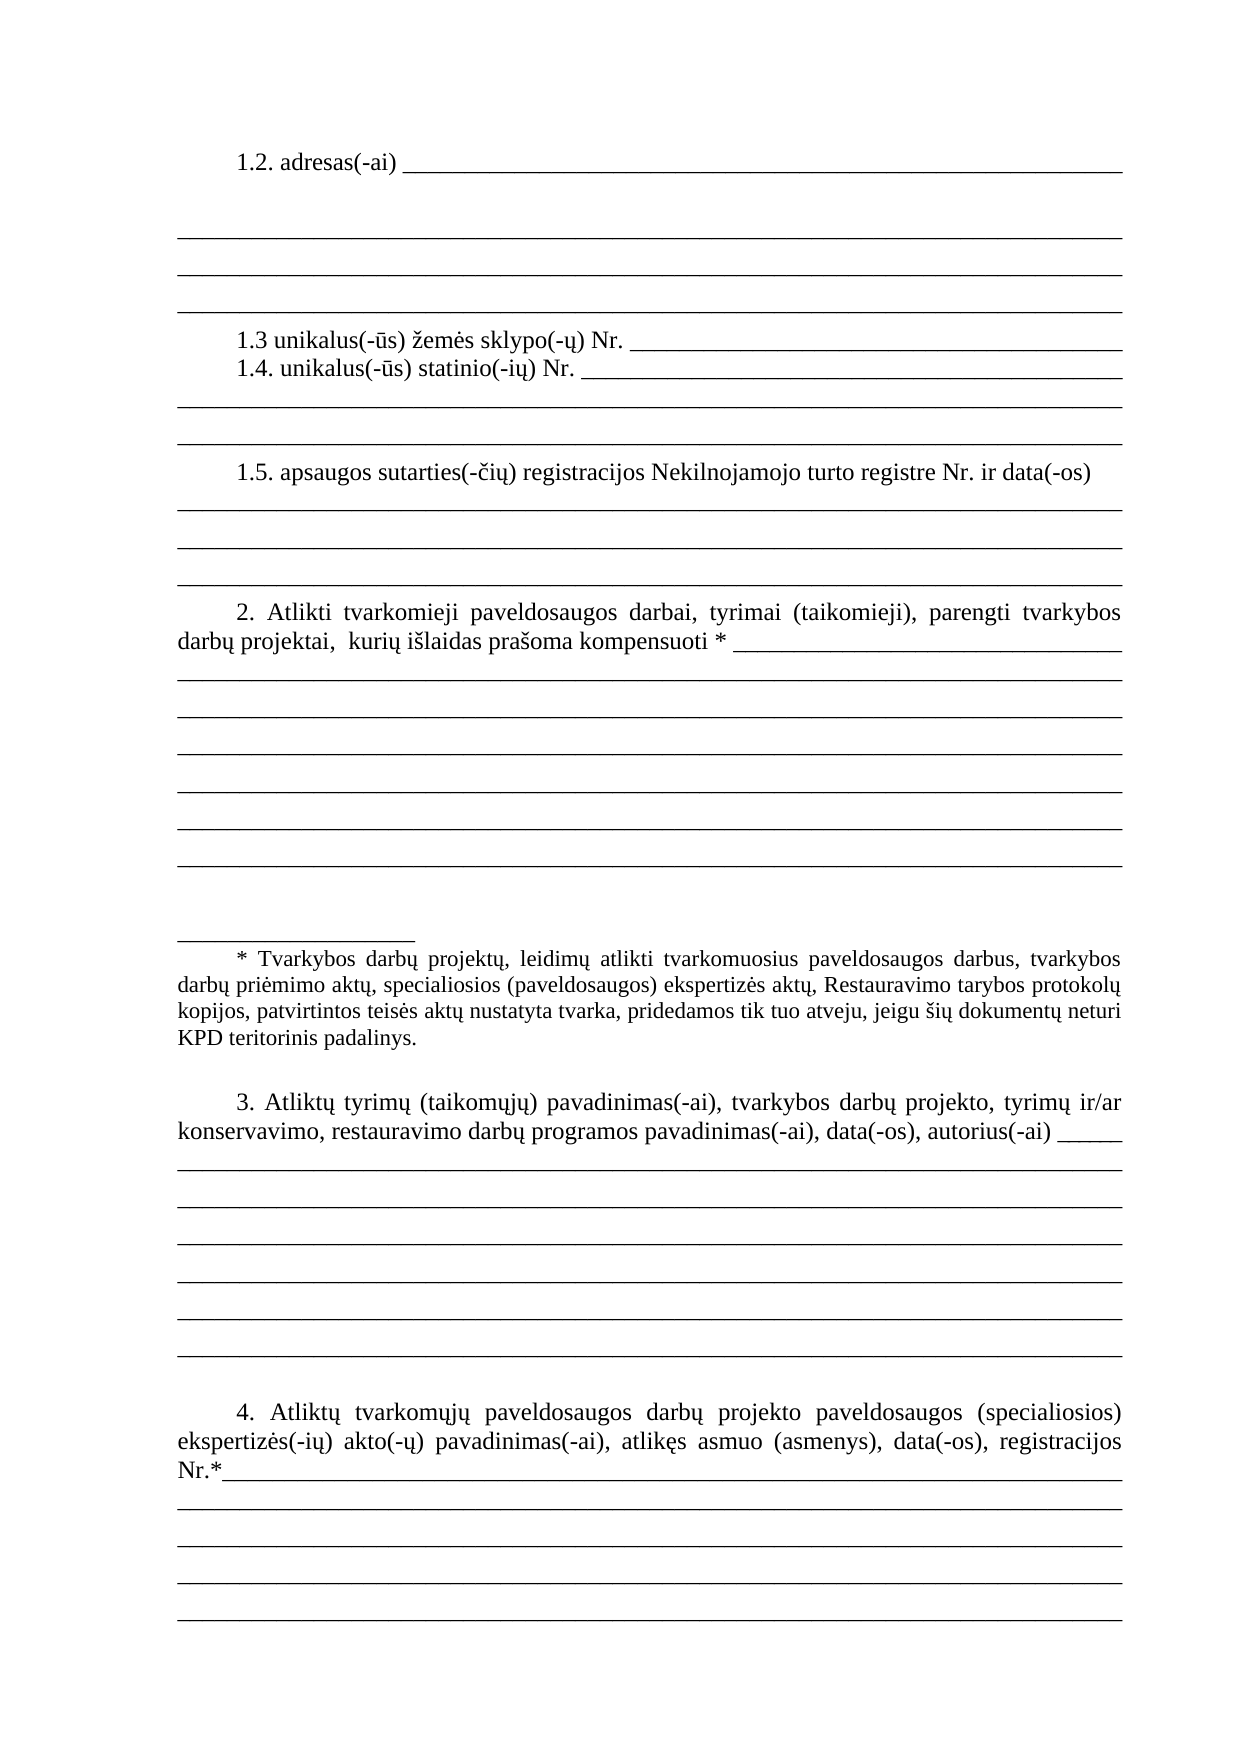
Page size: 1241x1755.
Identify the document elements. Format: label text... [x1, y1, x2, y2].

text _ [177, 250, 1122, 275]
text [177, 1584, 1122, 1596]
text _ [177, 1521, 1122, 1546]
text _ [177, 1219, 1122, 1244]
text _ [177, 213, 1122, 238]
text 2. Atlikti tvarkomieji paveldosaugos darbai, tyrimai (taikomieji), parengti tvarkybos darbų projektai, kurių išlaidas prašoma kompensuoti * [177, 597, 1122, 655]
text _ [177, 523, 1122, 548]
text [177, 1320, 1122, 1331]
text _ [177, 767, 1122, 792]
text _ [177, 841, 1122, 866]
text _ [177, 729, 1122, 754]
text 4. Atliktų tvarkomųjų paveldosaugos darbų projekto paveldosaugos (specialiosios) ekspertizės(-ių) akto(-ų) pavadinimas(-ai), atlikęs asmuo (asmenys), data(-os), registracijos Nr.* [177, 1397, 1122, 1484]
text [177, 1621, 1122, 1633]
text _ [177, 804, 1122, 829]
text [177, 718, 1122, 729]
text [177, 1208, 1122, 1219]
text _ [177, 1596, 1122, 1620]
text _ [177, 419, 1122, 444]
text _ [177, 1182, 1122, 1207]
text ___________________ [177, 916, 1122, 945]
text _ [177, 1484, 1122, 1509]
text _ [177, 1257, 1122, 1282]
text [177, 1357, 1122, 1369]
text [177, 830, 1122, 841]
text _ [177, 486, 1122, 510]
text _ [177, 287, 1122, 312]
text _ [177, 560, 1122, 585]
text [177, 511, 1122, 523]
text _ [177, 692, 1122, 717]
text [177, 313, 1122, 325]
text [177, 1547, 1122, 1558]
text [177, 586, 1122, 597]
text 1.2. adresas(-ai) [177, 147, 1122, 176]
text 1.3 unikalus(-ūs) žemės sklypo(-ų) Nr. [177, 325, 1122, 353]
text _ [177, 655, 1122, 680]
text 1.4. unikalus(-ūs) statinio(-ių) Nr. [177, 353, 1122, 382]
text [177, 755, 1122, 767]
text [177, 549, 1122, 560]
text [177, 681, 1122, 692]
text * Tvarkybos darbų projektų, leidimų atlikti tvarkomuosius paveldosaugos darbus, tvarkybos darbų priėmimo aktų, specialiosios (paveldosaugos) ekspertizės aktų, Restauravimo tarybos protokolų kopijos, patvirtintos teisės aktų nustatyta tvarka, pridedamos tik tuo atveju, jeigu šių dokumentų neturi KPD teritorinis padalinys. [177, 945, 1122, 1050]
text [177, 793, 1122, 804]
text [177, 1283, 1122, 1294]
text [177, 1245, 1122, 1257]
text [177, 445, 1122, 457]
text _ [177, 1294, 1122, 1319]
text 3. Atliktų tyrimų (taikomųjų) pavadinimas(-ai), tvarkybos darbų projekto, tyrimų ir/ar konservavimo, restauravimo darbų programos pavadinimas(-ai), data(-os), autorius(-ai) [177, 1087, 1122, 1145]
text _ [177, 1558, 1122, 1583]
text [177, 1510, 1122, 1521]
text _ [177, 1145, 1122, 1170]
text [177, 239, 1122, 250]
text [177, 408, 1122, 419]
text [177, 867, 1122, 879]
text [177, 276, 1122, 287]
text 1.5. apsaugos sutarties(-čių) registracijos Nekilnojamojo turto registre Nr. ir data(-os) [177, 457, 1122, 486]
text [177, 1171, 1122, 1182]
text _ [177, 1331, 1122, 1356]
text _ [177, 382, 1122, 407]
